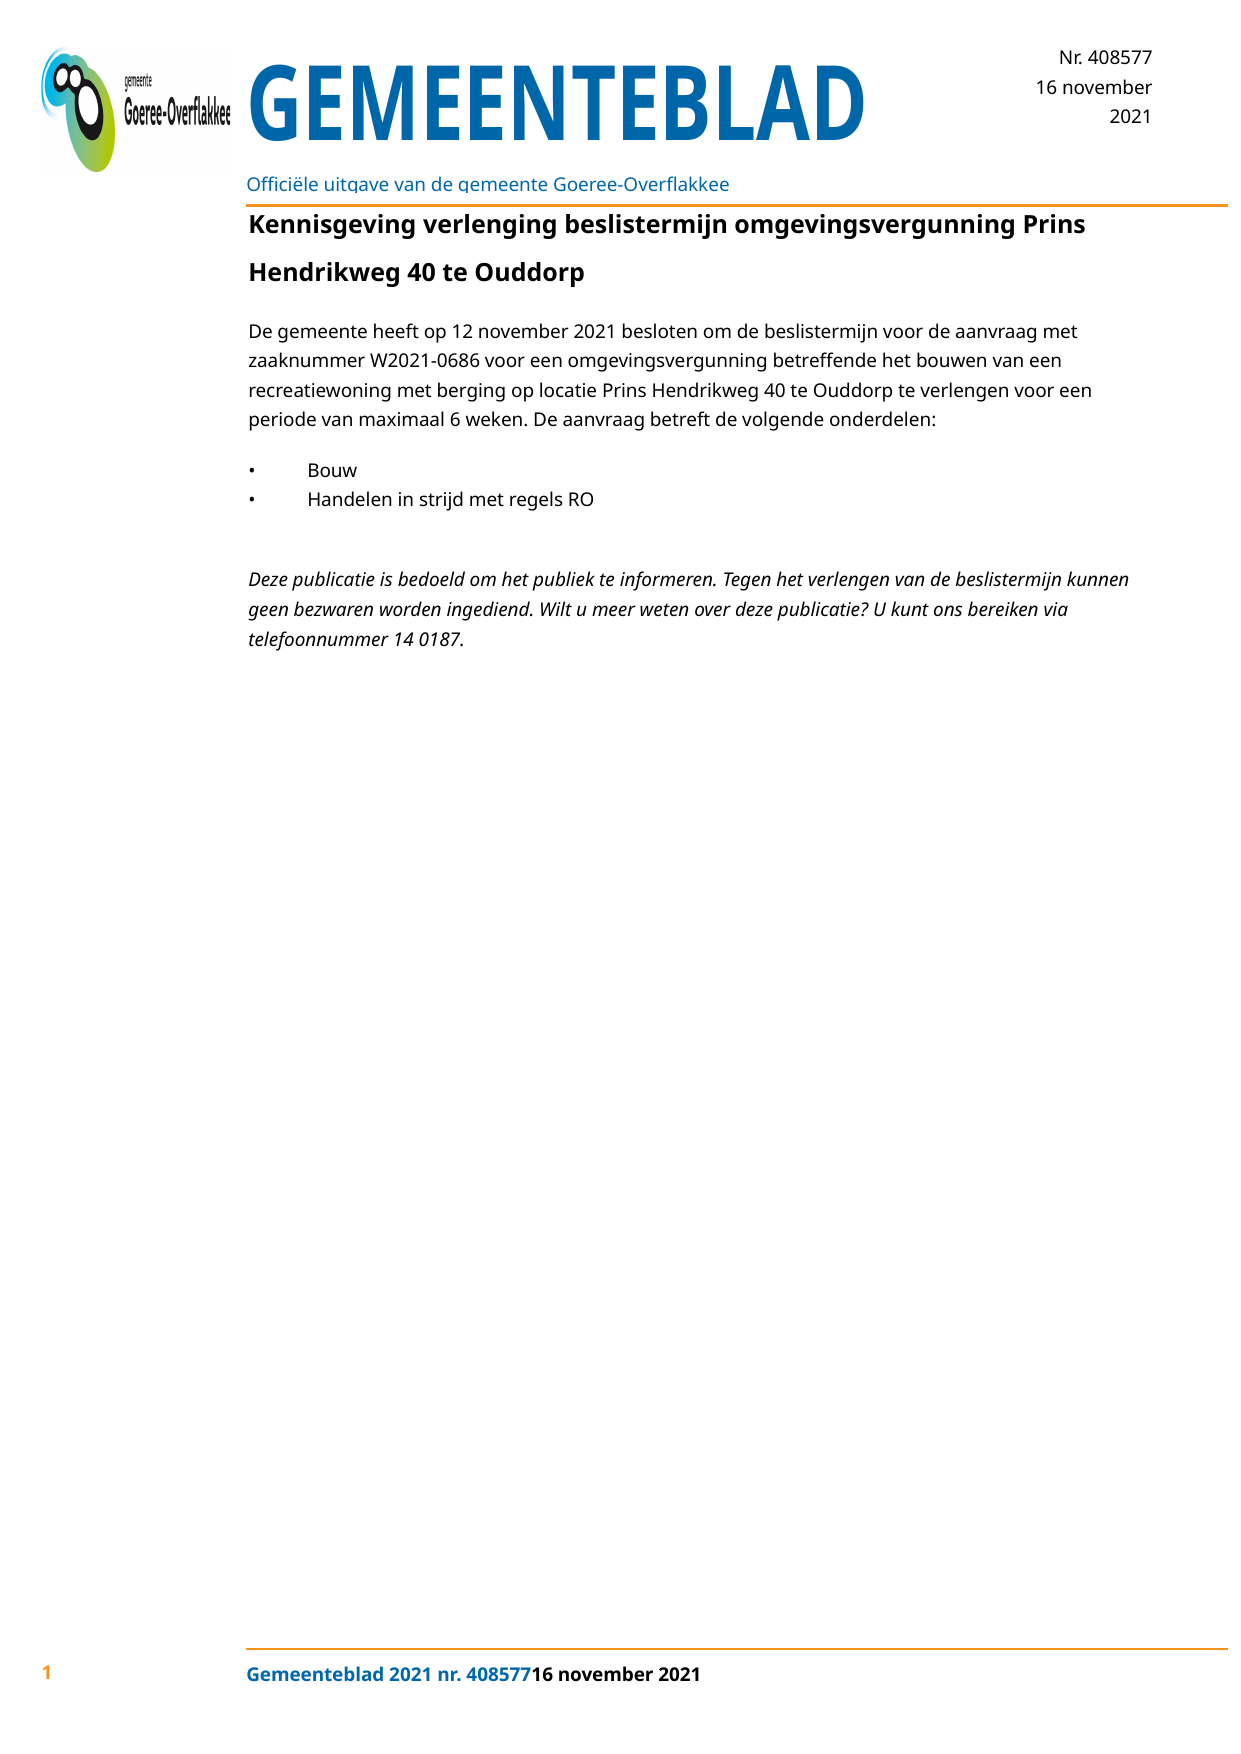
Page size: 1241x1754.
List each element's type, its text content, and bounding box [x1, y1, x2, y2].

picture [41, 47, 231, 172]
text Kennisgeving verlenging beslistermijn omgevingsvergunning Prins Hendrikweg 40 te Ouddorp [248, 207, 1152, 288]
text Deze publicatie is bedoeld om het publiek te informeren. Tegen het verlengen van de beslistermijn kunnen geen bezwaren worden ingediend. Wilt u meer weten over deze publicatie? U kunt ons bereiken via telefoonnummer 14 0187. [248, 567, 1152, 652]
list Bouw [248, 457, 1152, 483]
list Handelen in strijd met regels RO [248, 487, 1152, 512]
text De gemeente heeft op 12 november 2021 besloten om de beslistermijn voor de aanvraag met zaaknummer W2021-0686 voor een omgevingsvergunning betreffende het bouwen van een recreatiewoning met berging op locatie Prins Hendrikweg 40 te Ouddorp te verlengen voor een periode van maximaal 6 weken. De aanvraag betreft de volgende onderdelen: [248, 318, 1152, 432]
